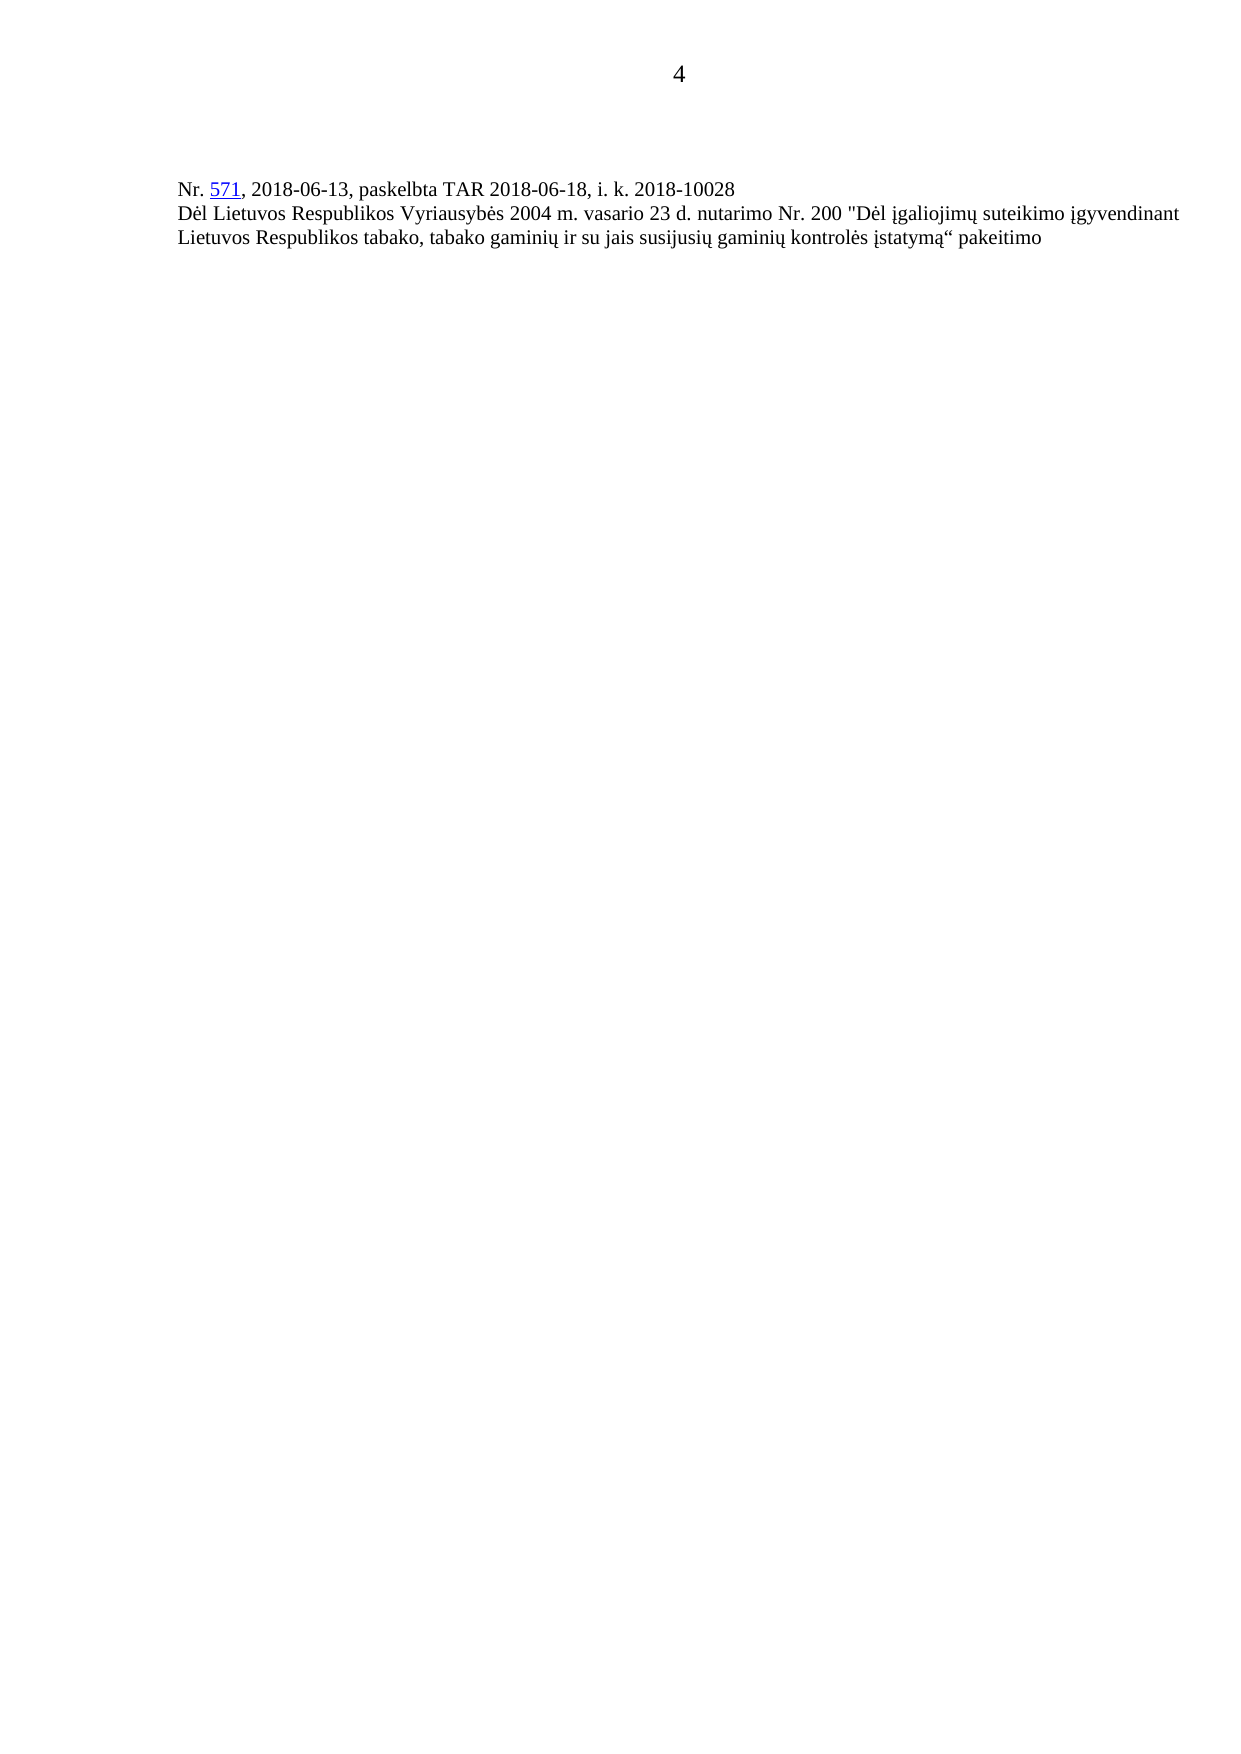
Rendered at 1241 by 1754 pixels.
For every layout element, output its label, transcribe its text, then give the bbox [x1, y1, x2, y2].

text Dėl Lietuvos Respublikos Vyriausybės 2004 m. vasario 23 d. nutarimo Nr. 200 "Dėl įgaliojimų suteikimo įgyvendinant Lietuvos Respublikos tabako, tabako gaminių ir su jais susijusių gaminių kontrolės įstatymą“ pakeitimo [177, 201, 1181, 249]
text Nr. 571, 2018-06-13, paskelbta TAR 2018-06-18, i. k. 2018-10028 [177, 177, 1181, 201]
